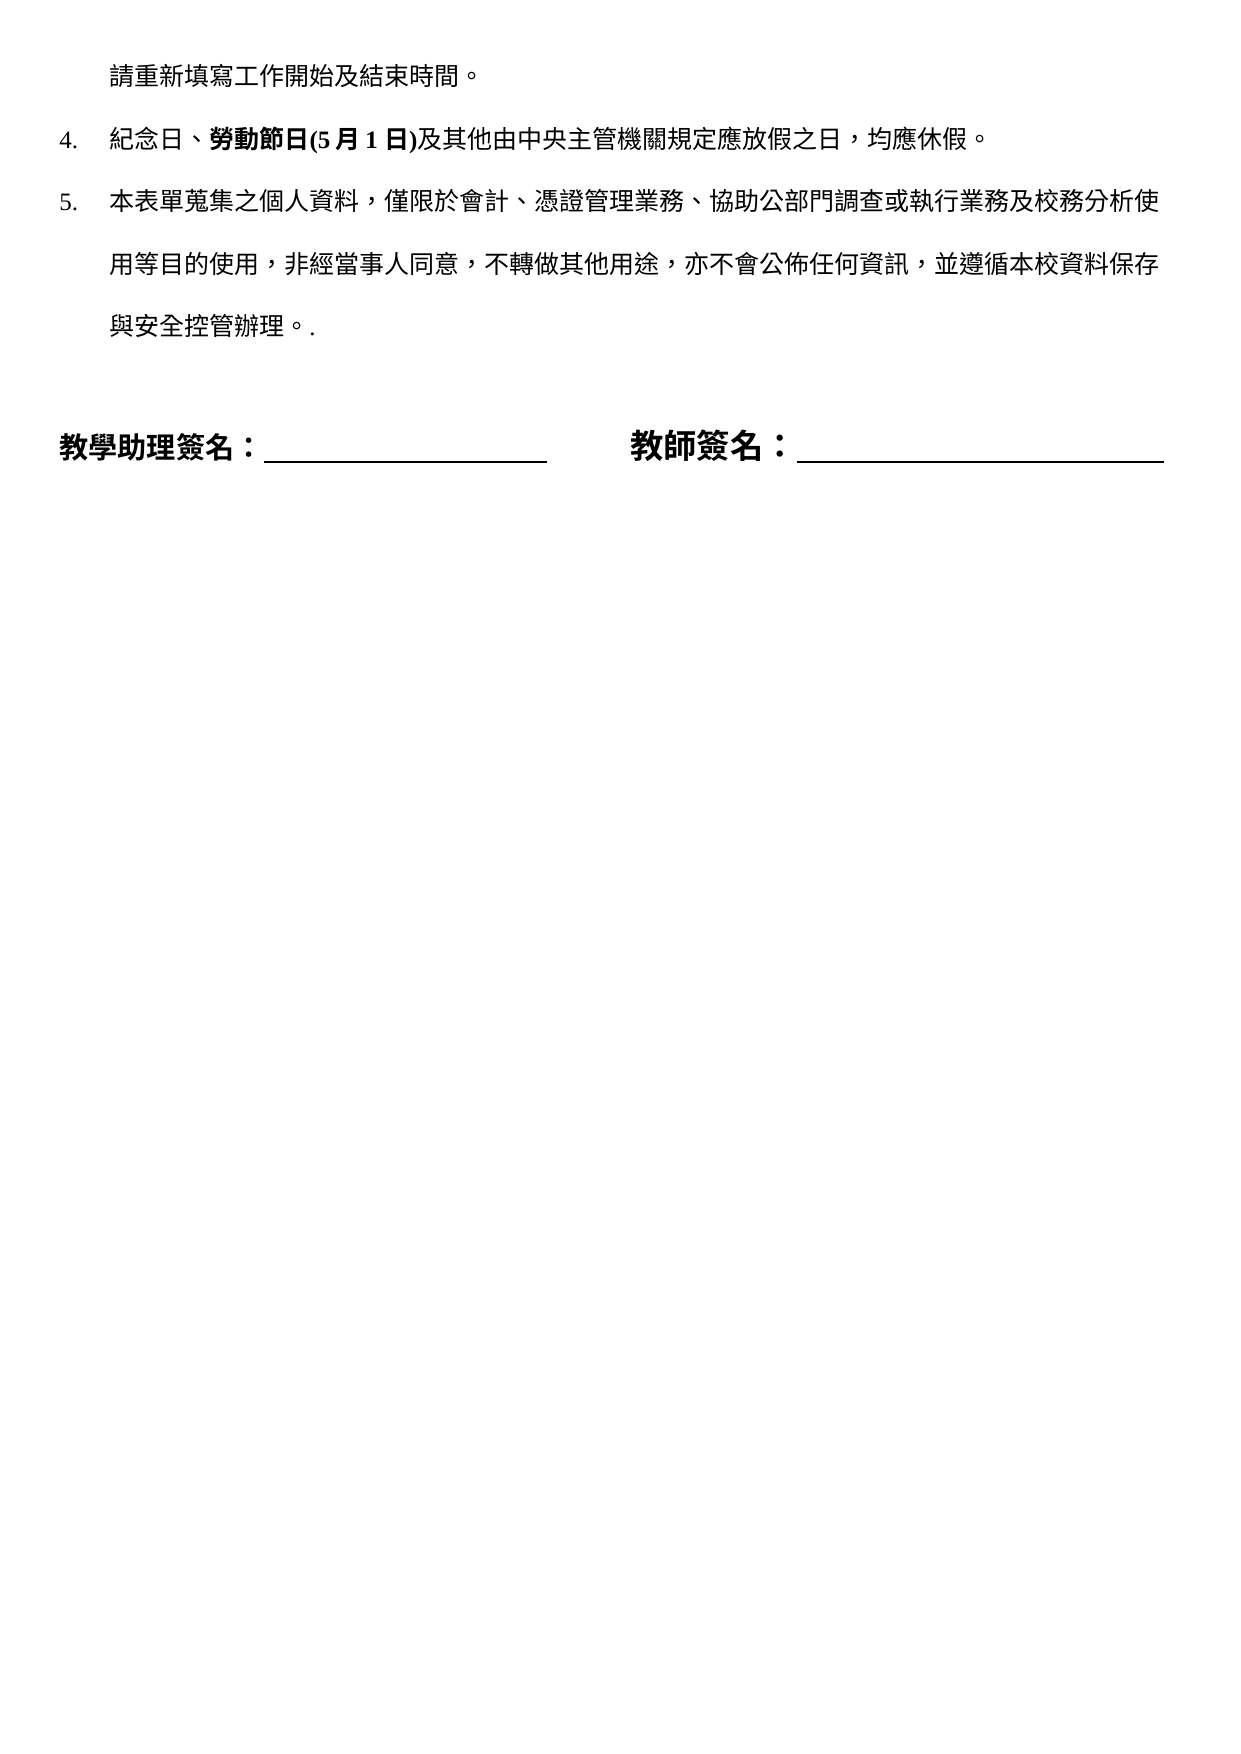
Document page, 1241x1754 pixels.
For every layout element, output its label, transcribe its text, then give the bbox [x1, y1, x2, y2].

list 紀念日、勞動節日(5月1 日)及其他由中央主管機關規定應放假之日，均應休假。 [59, 96, 1181, 158]
list 請重新填寫工作開始及結束時間。 [59, 33, 1181, 96]
text 教學助理簽名： 教師簽名： [59, 402, 1181, 464]
list 本表單蒐集之個人資料，僅限於會計、憑證管理業務、協助公部門調查或執行業務及校務分析使用等目的使用，非經當事人同意，不轉做其他用途，亦不會公佈任何資訊，並遵循本校資料保存與安全控管辦理。. [59, 158, 1181, 346]
